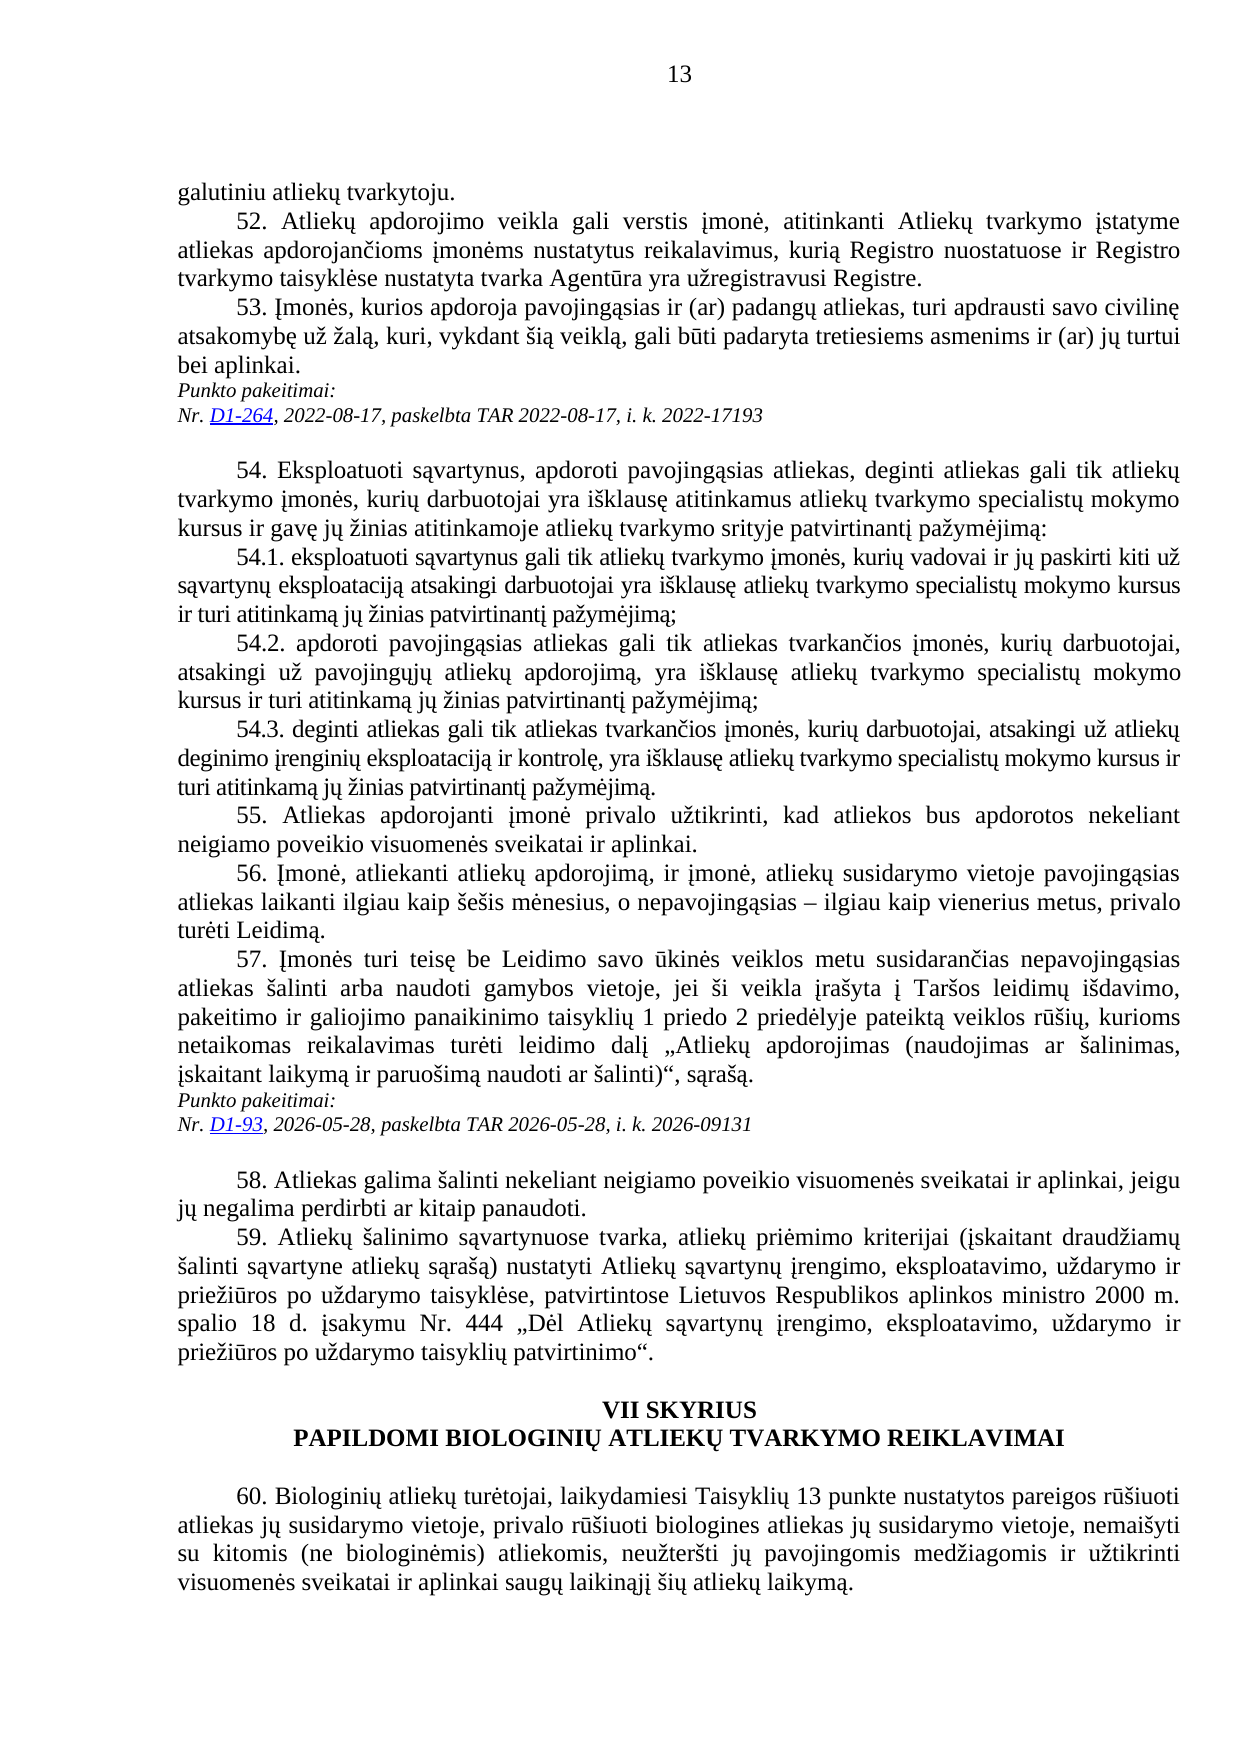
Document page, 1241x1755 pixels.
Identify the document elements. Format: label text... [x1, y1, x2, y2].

text PAPILDOMI BIOLOGINIŲ ATLIEKŲ TVARKYMO REIKLAVIMAI [177, 1423, 1181, 1452]
text 58. Atliekas galima šalinti nekeliant neigiamo poveikio visuomenės sveikatai ir aplinkai, jeigu jų negalima perdirbti ar kitaip panaudoti. [177, 1165, 1181, 1222]
text galutiniu atliekų tvarkytoju. [177, 177, 1181, 206]
text 55. Atliekas apdorojanti įmonė privalo užtikrinti, kad atliekos bus apdorotos nekeliant neigiamo poveikio visuomenės sveikatai ir aplinkai. [177, 800, 1181, 858]
text 52. Atliekų apdorojimo veikla gali verstis įmonė, atitinkanti Atliekų tvarkymo įstatyme atliekas apdorojančioms įmonėms nustatytus reikalavimus, kurią Registro nuostatuose ir Registro tvarkymo taisyklėse nustatyta tvarka Agentūra yra užregistravusi Registre. [177, 206, 1181, 292]
text Punkto pakeitimai: [177, 378, 1181, 402]
text Nr. D1-264, 2022-08-17, paskelbta TAR 2022-08-17, i. k. 2022-17193 [177, 402, 1181, 427]
text 60. Biologinių atliekų turėtojai, laikydamiesi Taisyklių 13 punkte nustatytos pareigos rūšiuoti atliekas jų susidarymo vietoje, privalo rūšiuoti biologines atliekas jų susidarymo vietoje, nemaišyti su kitomis (ne biologinėmis) atliekomis, neužteršti jų pavojingomis medžiagomis ir užtikrinti visuomenės sveikatai ir aplinkai saugų laikinąjį šių atliekų laikymą. [177, 1481, 1181, 1596]
text 57. Įmonės turi teisę be Leidimo savo ūkinės veiklos metu susidarančias nepavojingąsias atliekas šalinti arba naudoti gamybos vietoje, jei ši veikla įrašyta į Taršos leidimų išdavimo, pakeitimo ir galiojimo panaikinimo taisyklių 1 priedo 2 priedėlyje pateiktą veiklos rūšių, kurioms netaikomas reikalavimas turėti leidimo dalį „Atliekų apdorojimas (naudojimas ar šalinimas, įskaitant laikymą ir paruošimą naudoti ar šalinti)“, sąrašą. [177, 944, 1181, 1088]
text 54.1. eksploatuoti sąvartynus gali tik atliekų tvarkymo įmonės, kurių vadovai ir jų paskirti kiti už sąvartynų eksploataciją atsakingi darbuotojai yra išklausę atliekų tvarkymo specialistų mokymo kursus ir turi atitinkamą jų žinias patvirtinantį pažymėjimą; [177, 542, 1181, 628]
text 54. Eksploatuoti sąvartynus, apdoroti pavojingąsias atliekas, deginti atliekas gali tik atliekų tvarkymo įmonės, kurių darbuotojai yra išklausę atitinkamus atliekų tvarkymo specialistų mokymo kursus ir gavę jų žinias atitinkamoje atliekų tvarkymo srityje patvirtinantį pažymėjimą: [177, 455, 1181, 542]
text 59. Atliekų šalinimo sąvartynuose tvarka, atliekų priėmimo kriterijai (įskaitant draudžiamų šalinti sąvartyne atliekų sąrašą) nustatyti Atliekų sąvartynų įrengimo, eksploatavimo, uždarymo ir priežiūros po uždarymo taisyklėse, patvirtintose Lietuvos Respublikos aplinkos ministro 2000 m. spalio 18 d. įsakymu Nr. 444 „Dėl Atliekų sąvartynų įrengimo, eksploatavimo, uždarymo ir priežiūros po uždarymo taisyklių patvirtinimo“. [177, 1222, 1181, 1366]
text 56. Įmonė, atliekanti atliekų apdorojimą, ir įmonė, atliekų susidarymo vietoje pavojingąsias atliekas laikanti ilgiau kaip šešis mėnesius, o nepavojingąsias – ilgiau kaip vienerius metus, privalo turėti Leidimą. [177, 858, 1181, 944]
text 53. Įmonės, kurios apdoroja pavojingąsias ir (ar) padangų atliekas, turi apdrausti savo civilinę atsakomybę už žalą, kuri, vykdant šią veiklą, gali būti padaryta tretiesiems asmenims ir (ar) jų turtui bei aplinkai. [177, 292, 1181, 378]
text Punkto pakeitimai: [177, 1088, 1181, 1112]
text VII SKYRIUS [177, 1395, 1181, 1423]
text 54.3. deginti atliekas gali tik atliekas tvarkančios įmonės, kurių darbuotojai, atsakingi už atliekų deginimo įrenginių eksploataciją ir kontrolę, yra išklausę atliekų tvarkymo specialistų mokymo kursus ir turi atitinkamą jų žinias patvirtinantį pažymėjimą. [177, 714, 1181, 800]
text 54.2. apdoroti pavojingąsias atliekas gali tik atliekas tvarkančios įmonės, kurių darbuotojai, atsakingi už pavojingųjų atliekų apdorojimą, yra išklausę atliekų tvarkymo specialistų mokymo kursus ir turi atitinkamą jų žinias patvirtinantį pažymėjimą; [177, 628, 1181, 714]
text Nr. D1-93, 2026-05-28, paskelbta TAR 2026-05-28, i. k. 2026-09131 [177, 1112, 1181, 1136]
